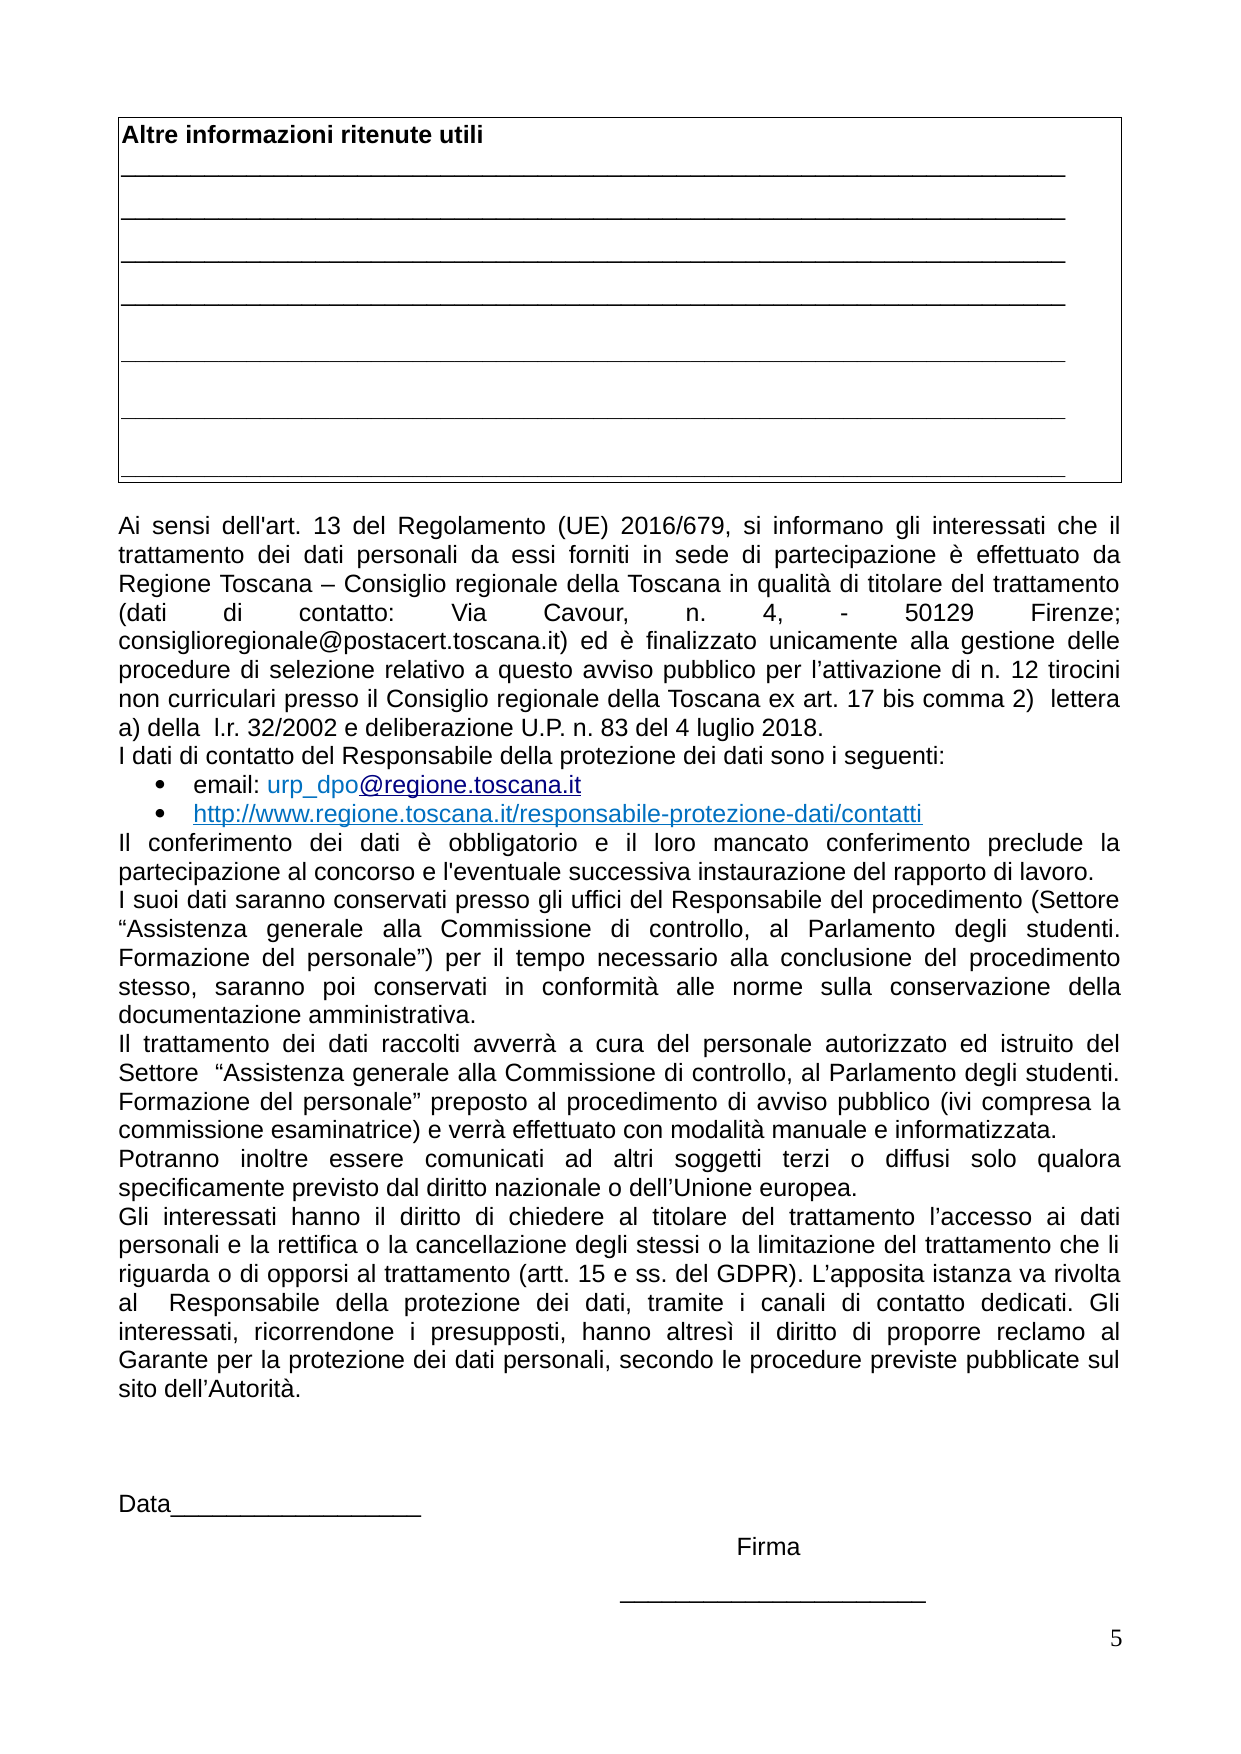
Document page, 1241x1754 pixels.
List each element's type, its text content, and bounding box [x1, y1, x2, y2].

list http://www.regione.toscana.it/responsabile-protezione-dati/contatti [156, 799, 1122, 828]
text Altre informazioni ritenute utili [119, 118, 1121, 146]
text I suoi dati saranno conservati presso gli uffici del Responsabile del procedimento (Settore “Assistenza generale alla Commissione di controllo, al Parlamento degli studenti. Formazione del personale”) per il tempo necessario alla conclusione del procedimento stesso, saranno poi conservati in conformità alle norme sulla conservazione della documentazione amministrativa. [118, 885, 1122, 1029]
list email: urp_dpo@regione.toscana.it [156, 770, 1122, 799]
text Il trattamento dei dati raccolti avverrà a cura del personale autorizzato ed istruito del Settore “Assistenza generale alla Commissione di controllo, al Parlamento degli studenti. Formazione del personale” preposto al procedimento di avviso pubblico (ivi compresa la commissione esaminatrice) e verrà effettuato con modalità manuale e informatizzata. [118, 1029, 1122, 1144]
text I dati di contatto del Responsabile della protezione dei dati sono i seguenti: [118, 741, 1122, 770]
text ____________________________________________________________________ [119, 189, 1121, 221]
text Firma [709, 1532, 1122, 1561]
text Data__________________ [118, 1489, 1122, 1518]
text Gli interessati hanno il diritto di chiedere al titolare del trattamento l’accesso ai dati personali e la rettifica o la cancellazione degli stessi o la limitazione del trattamento che li riguarda o di opporsi al trattamento (artt. 15 e ss. del GDPR). L’apposita istanza va rivolta al Responsabile della protezione dei dati, tramite i canali di contatto dedicati. Gli interessati, ricorrendone i presupposti, hanno altresì il diritto di proporre reclamo al Garante per la protezione dei dati personali, secondo le procedure previste pubblicate sul sito dell’Autorità. [118, 1202, 1122, 1403]
text Potranno inoltre essere comunicati ad altri soggetti terzi o diffusi solo qualora specificamente previsto dal diritto nazionale o dell’Unione europea. [118, 1144, 1122, 1202]
text Ai sensi dell'art. 13 del Regolamento (UE) 2016/679, si informano gli interessati che il trattamento dei dati personali da essi forniti in sede di partecipazione è effettuato da Regione Toscana – Consiglio regionale della Toscana in qualità di titolare del trattamento (dati di contatto: Via Cavour, n. 4, - 50129 Firenze; consiglioregionale@postacert.toscana.it) ed è finalizzato unicamente alla gestione delle procedure di selezione relativo a questo avviso pubblico per l’attivazione di n. 12 tirocini non curriculari presso il Consiglio regionale della Toscana ex art. 17 bis comma 2) lettera a) della l.r. 32/2002 e deliberazione U.P. n. 83 del 4 luglio 2018. [118, 511, 1122, 741]
text ____________________________________________________________________ [119, 448, 1121, 482]
text ____________________________________________________________________ [119, 333, 1121, 364]
text ____________________________________________________________________ [119, 146, 1121, 178]
text ____________________________________________________________________ [119, 275, 1121, 307]
text ____________________________________________________________________ [119, 390, 1121, 422]
text ____________________________________________________________________ [119, 232, 1121, 264]
text ______________________ [620, 1575, 1122, 1604]
text Il conferimento dei dati è obbligatorio e il loro mancato conferimento preclude la partecipazione al concorso e l'eventuale successiva instaurazione del rapporto di lavoro. [118, 828, 1122, 885]
